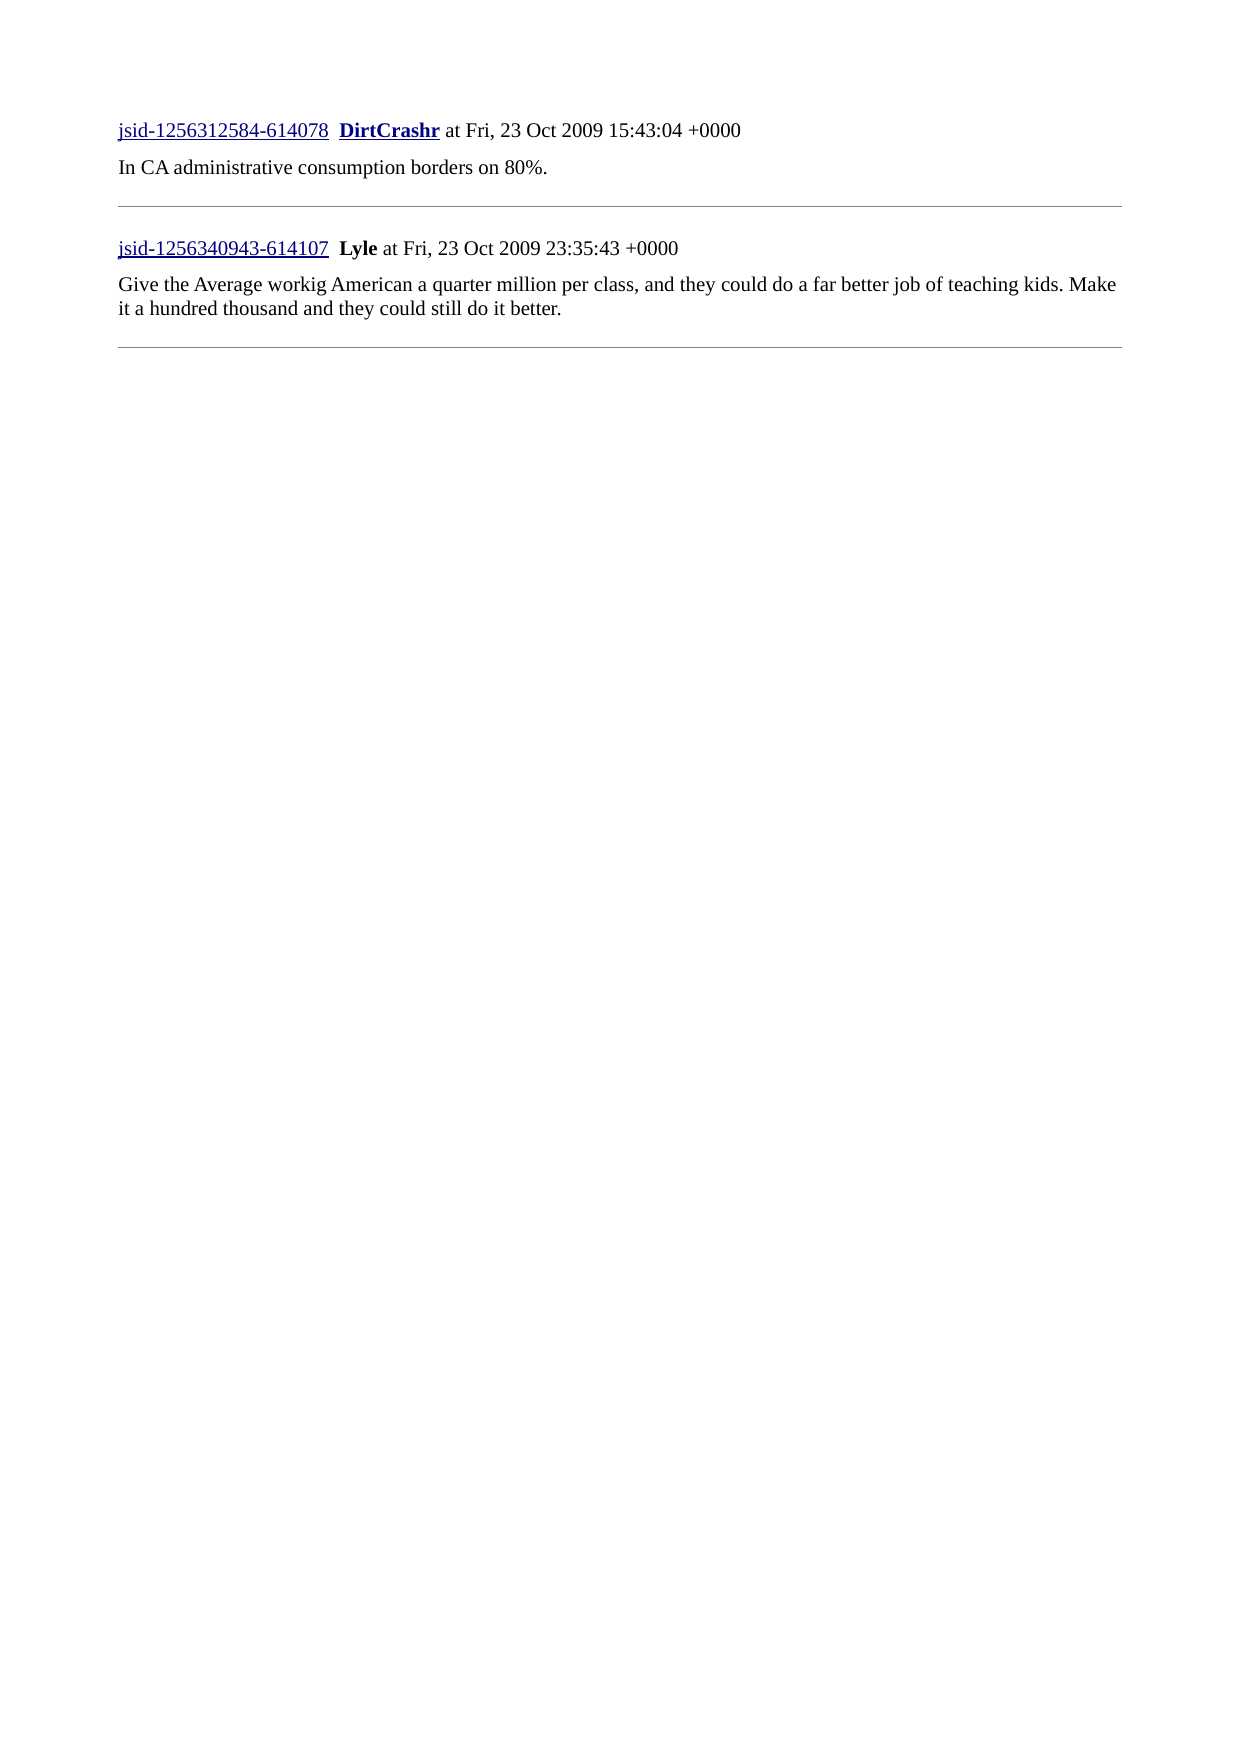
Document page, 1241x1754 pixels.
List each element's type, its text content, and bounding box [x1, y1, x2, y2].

text jsid-1256312584-614078 DirtCrashr at Fri, 23 Oct 2009 15:43:04 +0000 [118, 118, 1122, 142]
text Give the Average workig American a quarter million per class, and they could do a far better job of teaching kids. Make it a hundred thousand and they could still do it better. [118, 272, 1122, 320]
text In CA administrative consumption borders on 80%. [118, 155, 1122, 179]
text jsid-1256340943-614107 Lyle at Fri, 23 Oct 2009 23:35:43 +0000 [118, 235, 1122, 259]
